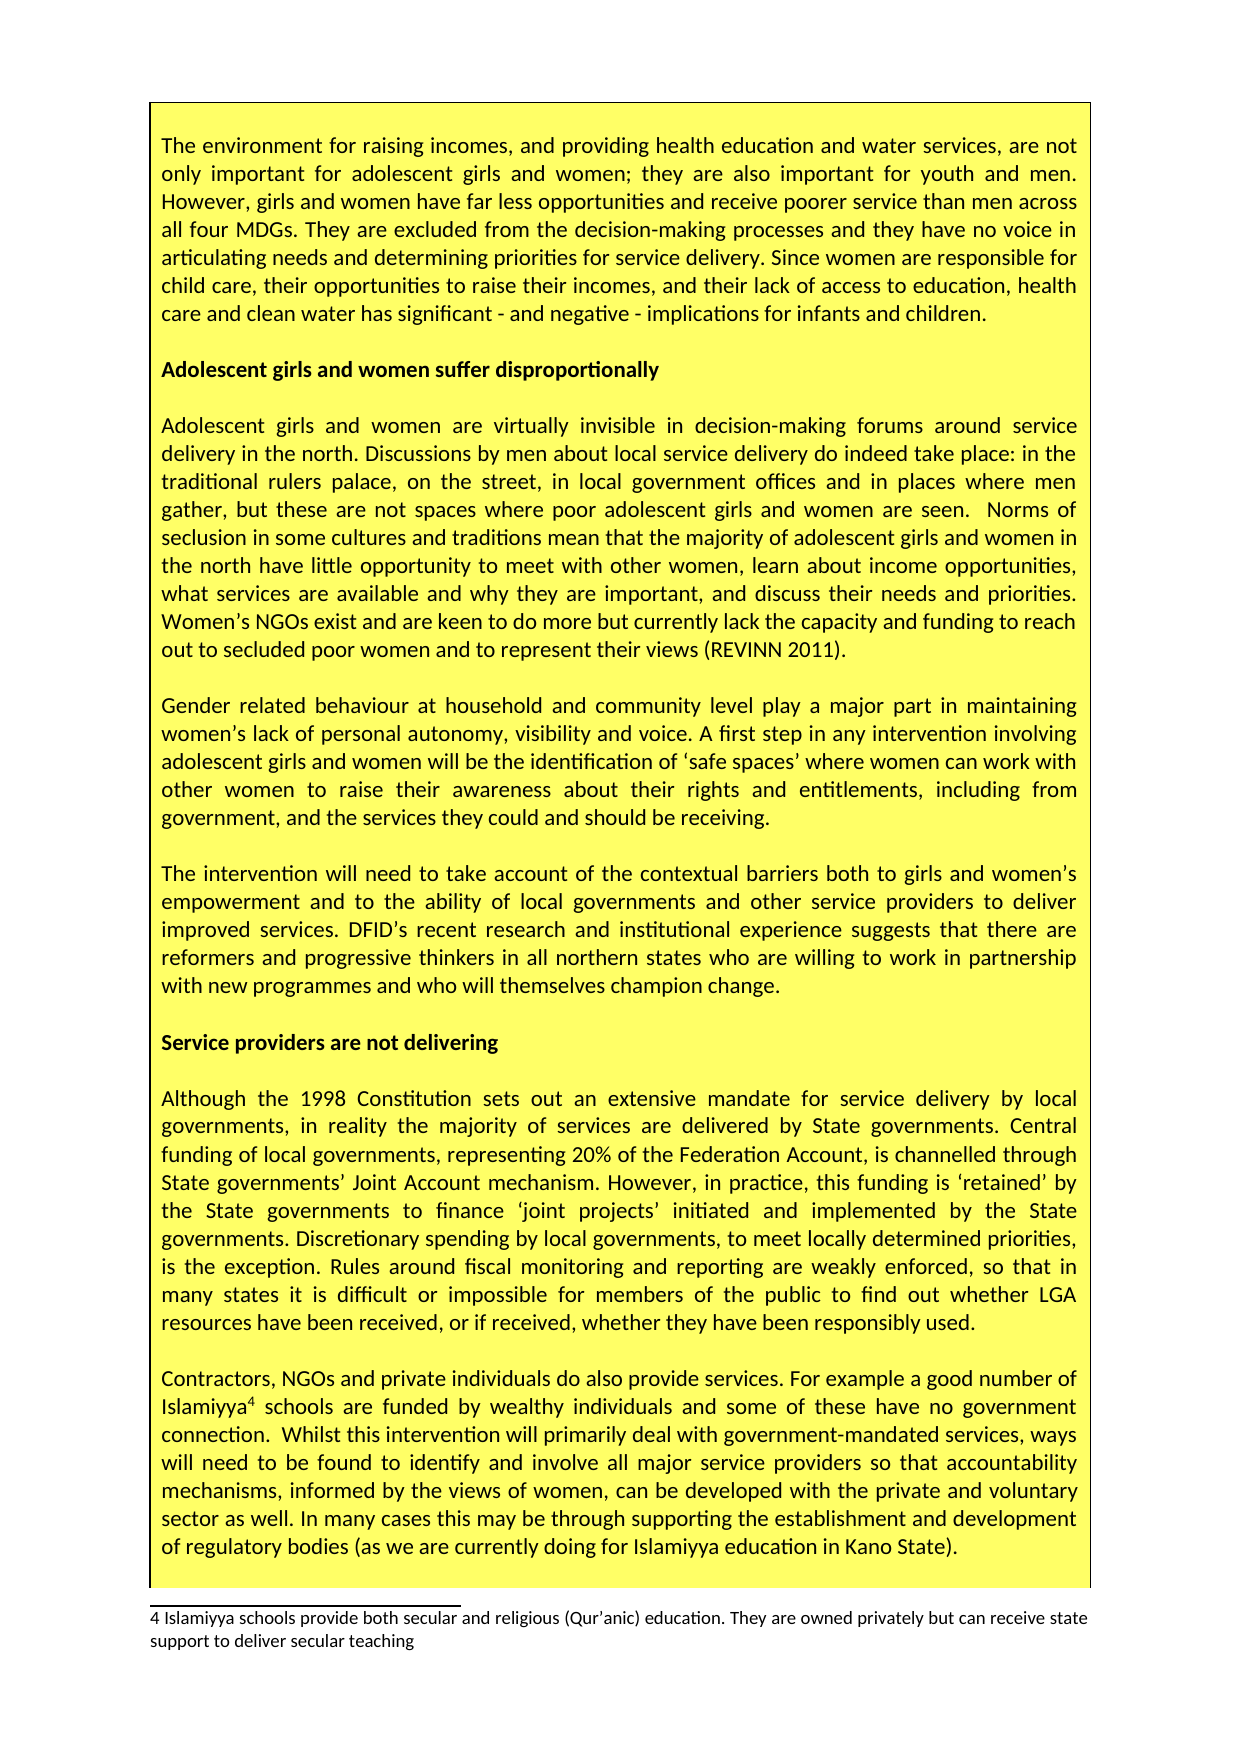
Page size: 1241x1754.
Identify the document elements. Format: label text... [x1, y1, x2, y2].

table_header A1. Context and need for DFID intervention The need for this DFID intervention is evidenced by the following factors: Northern Nigeria has some of the worst human development indicators in the world, and mechanisms and structures of social exclusion lead to some groups being particularly badly affected. Adolescent girls and women suffer disproportionally Service providers are not delivering. Accountability in Northern Nigeria needs to be strengthened to promote responsiveness of governments to the needs of citizens. The policy environment is not conducive to agricultural and business development. Each of these justifications is described in detail below. Human development indicators The Nigeria Demographic and Health Survey 2008, the Nigeria Education Data Survey (NEDS) 2010 and the National Literacy Survey Report 2010 show that northern Nigeria lags behind the rest of the country on the majority of human development indicators. Poverty: 24% of sub-Saharan Africa’s poor live in Nigeria (UN MDG Report). 102 million out of Nigeria’s 158 million (64%) people are living on less than $1.25 per day. However this poverty is not equally distributed, with the states in the north of Nigeria having 77% living on less than $1.25. 64 million of Nigeria’s extreme poor live in the north of Nigeria. Women are particular victims of poverty, reflected in their access to social services: for example, 56% of women from the highest wealth quintile deliver in health facilities compared to only 7% in the lowest (Nigeria Demographic and Health Survey 2008). ( Education: The majority of adolescent girls have no education: over three quarters of girls and women between 15 and 49 cannot read at all; in Jigawa state the female illiteracy rate is 94% (compared to 42% for men). Only 3% of adolescent girls in the north complete secondary school. Health Care: Access to health care is similarly restricted: just 8% of adolescent girls and women in the northern states give birth in a health facility and only 11% with the assistance of a skilled provider. The northern states have by far the highest rates of under-5 mortality and the lowest rates of tetanus and malaria protection. Water and Sanitation: Access to clean water and improved sanitation facilities is a significant concern in the north as elsewhere in Nigeria. Overall figures mask differences between regions but are still low: 46% of Nigerians have no access to improved sources of water and 30% have no toilet facility. In recent DFID surveys in five states, 35% of respondents said their access to water had actually declined (SPARC, SAVI & PATHS2 2010). Ready access to clean water is a primary concern for adolescent girls and women. The environment for raising incomes, and providing health education and water services, are not only important for adolescent girls and women; they are also important for youth and men. However, girls and women have far less opportunities and receive poorer service than men across all four MDGs. They are excluded from the decision-making processes and they have no voice in articulating needs and determining priorities for service delivery. Since women are responsible for child care, their opportunities to raise their incomes, and their lack of access to education, health care and clean water has significant - and negative - implications for infants and children. Adolescent girls and women suffer disproportionally Adolescent girls and women are virtually invisible in decision-making forums around service delivery in the north. Discussions by men about local service delivery do indeed take place: in the traditional rulers palace, on the street, in local government offices and in places where men gather, but these are not spaces where poor adolescent girls and women are seen. Norms of seclusion in some cultures and traditions mean that the majority of adolescent girls and women in the north have little opportunity to meet with other women, learn about income opportunities, what services are available and why they are important, and discuss their needs and priorities. Women’s NGOs exist and are keen to do more but currently lack the capacity and funding to reach out to secluded poor women and to represent their views (REVINN 2011). Gender related behaviour at household and community level play a major part in maintaining women’s lack of personal autonomy, visibility and voice. A first step in any intervention involving adolescent girls and women will be the identification of ‘safe spaces’ where women can work with other women to raise their awareness about their rights and entitlements, including from government, and the services they could and should be receiving. The intervention will need to take account of the contextual barriers both to girls and women’s empowerment and to the ability of local governments and other service providers to deliver improved services. DFID’s recent research and institutional experience suggests that there are reformers and progressive thinkers in all northern states who are willing to work in partnership with new programmes and who will themselves champion change. Service providers are not delivering Although the 1998 Constitution sets out an extensive mandate for service delivery by local governments, in reality the majority of services are delivered by State governments. Central funding of local governments, representing 20% of the Federation Account, is channelled through State governments’ Joint Account mechanism. However, in practice, this funding is ‘retained’ by the State governments to finance ‘joint projects’ initiated and implemented by the State governments. Discretionary spending by local governments, to meet locally determined priorities, is the exception. Rules around fiscal monitoring and reporting are weakly enforced, so that in many states it is difficult or impossible for members of the public to find out whether LGA resources have been received, or if received, whether they have been responsibly used. Contractors, NGOs and private individuals do also provide services. For example a good number of Islamiyya schools are funded by wealthy individuals and some of these have no government connection. Whilst this intervention will primarily deal with government-mandated services, ways will need to be found to identify and involve all major service providers so that accountability mechanisms, informed by the views of women, can be developed with the private and voluntary sector as well. In many cases this may be through supporting the establishment and development of regulatory bodies (as we are currently doing for Islamiyya education in Kano State). Accountability in Northern Nigeria could be better………. Formal democratic institutions remain more responsive to demands from entrenched political elites than from voters (Drivers of Change 2005:v). In principle, elections make it possible for Nigerians to hold their government to account but, in practice,most elected representatives continue to act as patrons to whom ordinary people turn for individual favours. However, the voices of girls and women are largely absent in Nigerian politics because patronage systems are mediated through men and, if girls’ and women’s needs are articulated, then it happens largely through men. The recent experience of electoral democracy has yet to establish an accountable and responsive relationship between state and citizens. In northern states the notion of being a citizen with rights vis-à-vis the state is underdeveloped. (REVINN study 2011) Government service provision is seen in the same light - not as a universal right that accrues from citizenship but as the result of individual intermediaries - traditional rulers, CBOs and well-placed individuals - being able to negotiate for ‘their’ community, sometimes at the expense of another that is equally deserving but has less connections. Improving accountability is therefore an essential component of governance reform. DFID Nigeria has a strong record of supporting supply side accountability, i.e. building the capability of government at federal and state levels to plan and deliver services and to be financially transparent. This programme will complement our existing governance programmes to directly support communities to come together, articulate needs and interests, understand what they should be receiving, and from whom, identify their priorities and develop a direct relationship with service providers whom they then hold to account. The programme will also go beyond accountability for service provision. By working directly with communities, changes to the regulatory and policy environment at a local level that will improve livelihoods for poor people will be identified. Communities will then be supported in making their case to local governments for the changes. Environment for agricultural and business development is not in place State and local governments have failed to create an environment for improved agricultural productivity and business growth. Increased poverty and marginalisation of people in the north has led to weakened accountability of state and local government to invest in infrastructure (roads, power, irrigation) vital for agricultural and business growth, as well as promoting the right regulatory framework for business to grow (e.g. agricultural subsidies, weak land system). Public engagement in these issues is marginal at best. Government’s performance in delivering the MDGs The Government’s own assessment of the country’s performance in meeting the MDGs reflects a mixed picture. Real progress is being made and for each MDG there is a positive story to be told (MDG report 2010). Progress towards five MDGs has been average, but progress has been less satisfactory for the remainder. Table 1.1 below summarises progress to date and the potential to meet the targets by 2015. Table 1.1: MDG targets – progress and potential (from MDG 2010) GoN has issued its Countdown Strategy which explains the strategic initiatives that the Government will introduce to tackle the challenges and gaps, and to accelerate progress towards achieving the MDGs. One of the strategic initiatives is reinforcing local governments with a proposed increased MDG funding allocation to LGAs. Funding to LGAs for MDG spending has been less than a third of the level assessed as being needed. Furthermore, the Nigeria Vision 20:2020 Blueprint stipulates that, "A key strategy that will be used to drive the implementation of NV20:2020 will be the empowerment of the local governments to drive rural development at the grassroots." One dimension of this empowerment at the grassroots level is to mobilise and incentivise communities to achieve MDG targets. The Strategy, in addition, acknowledges the importance of collaboration across the three tiers of Government and the need for a community driven development approach. The CGS, from 2011, is being extended to include LGAs; a selection of 113 LGAs in the first year. The main features of the Scheme are illustrated below. Figure 1.1: CGS for LGAs – features M4M and potential links with current DFID programmes in the North There are several state level programmes being implemented in the Northern States with DFID support. These range across those MDGs relating to education, health, water and sanitation. Typically these programmes contain a strong emphasis on governance and service delivery (especially at the local level within LGAs) with aspects of civil society and community ‘demand’. All of the programmes, to varying degrees, work alongside local government. However, the experience of these programmes, working through state governments down to local service delivery units, without the full engagement of LGAs, has revealed a gap in DFID’s state level approach. LGAs are key players in service delivery as well as being the closest political and administrative interface with citizens within their communities. One of the aims of this project is to create a closer link to local government, principally by working with communities and drawing local government into that work. M4M will help fill this gap by working with community groups and bringing LGAs into the development process in their own right and not just as a conduit for State led service provision. The potential linkages for M4M with the current portfolio fall into two dimensions: a geographical co-location in Jigawa, Kaduna and Kano and a functional link through strengthening the engagement of both communities and LGAs in planning, implementation, monitoring and reporting of mutually agreed development activities. Figure 1.1 below illustrates the nature and extent of DFID’s presence in the 3 states as well as highlighting the role of M4M in filling the gap around LGA governance, accountability and responsiveness. Although many of the current programmes are designed to improve the ‘demand’ side, in practice these efforts have been limited to ‘voice’ and have not improved processes relating to ‘accountability’ and ‘responsiveness’ (Derbyshire, H. et al 2010). In addition, M4M’s key positioning in this complex institutional map will provide the platform for both these and additional programmes to explore and exploit the linkages. For example, both the Growth and Employment in States (GEMS) programme and the Rural Access to Markets Project (RAMP) may access M4M communities as entry points for markets related interventions. Furthermore, where existing or planned DFID programmes, such as the Girls Education Programme (GEP3), moves into these 3 states, then the potential synergies for linking with M4M’s work, say in supporting adolescent girls, can be explored. Figure 1.1: M4M’s potential ‘fit’ with existing DFID programmes in the North [151, 103, 1090, 1588]
